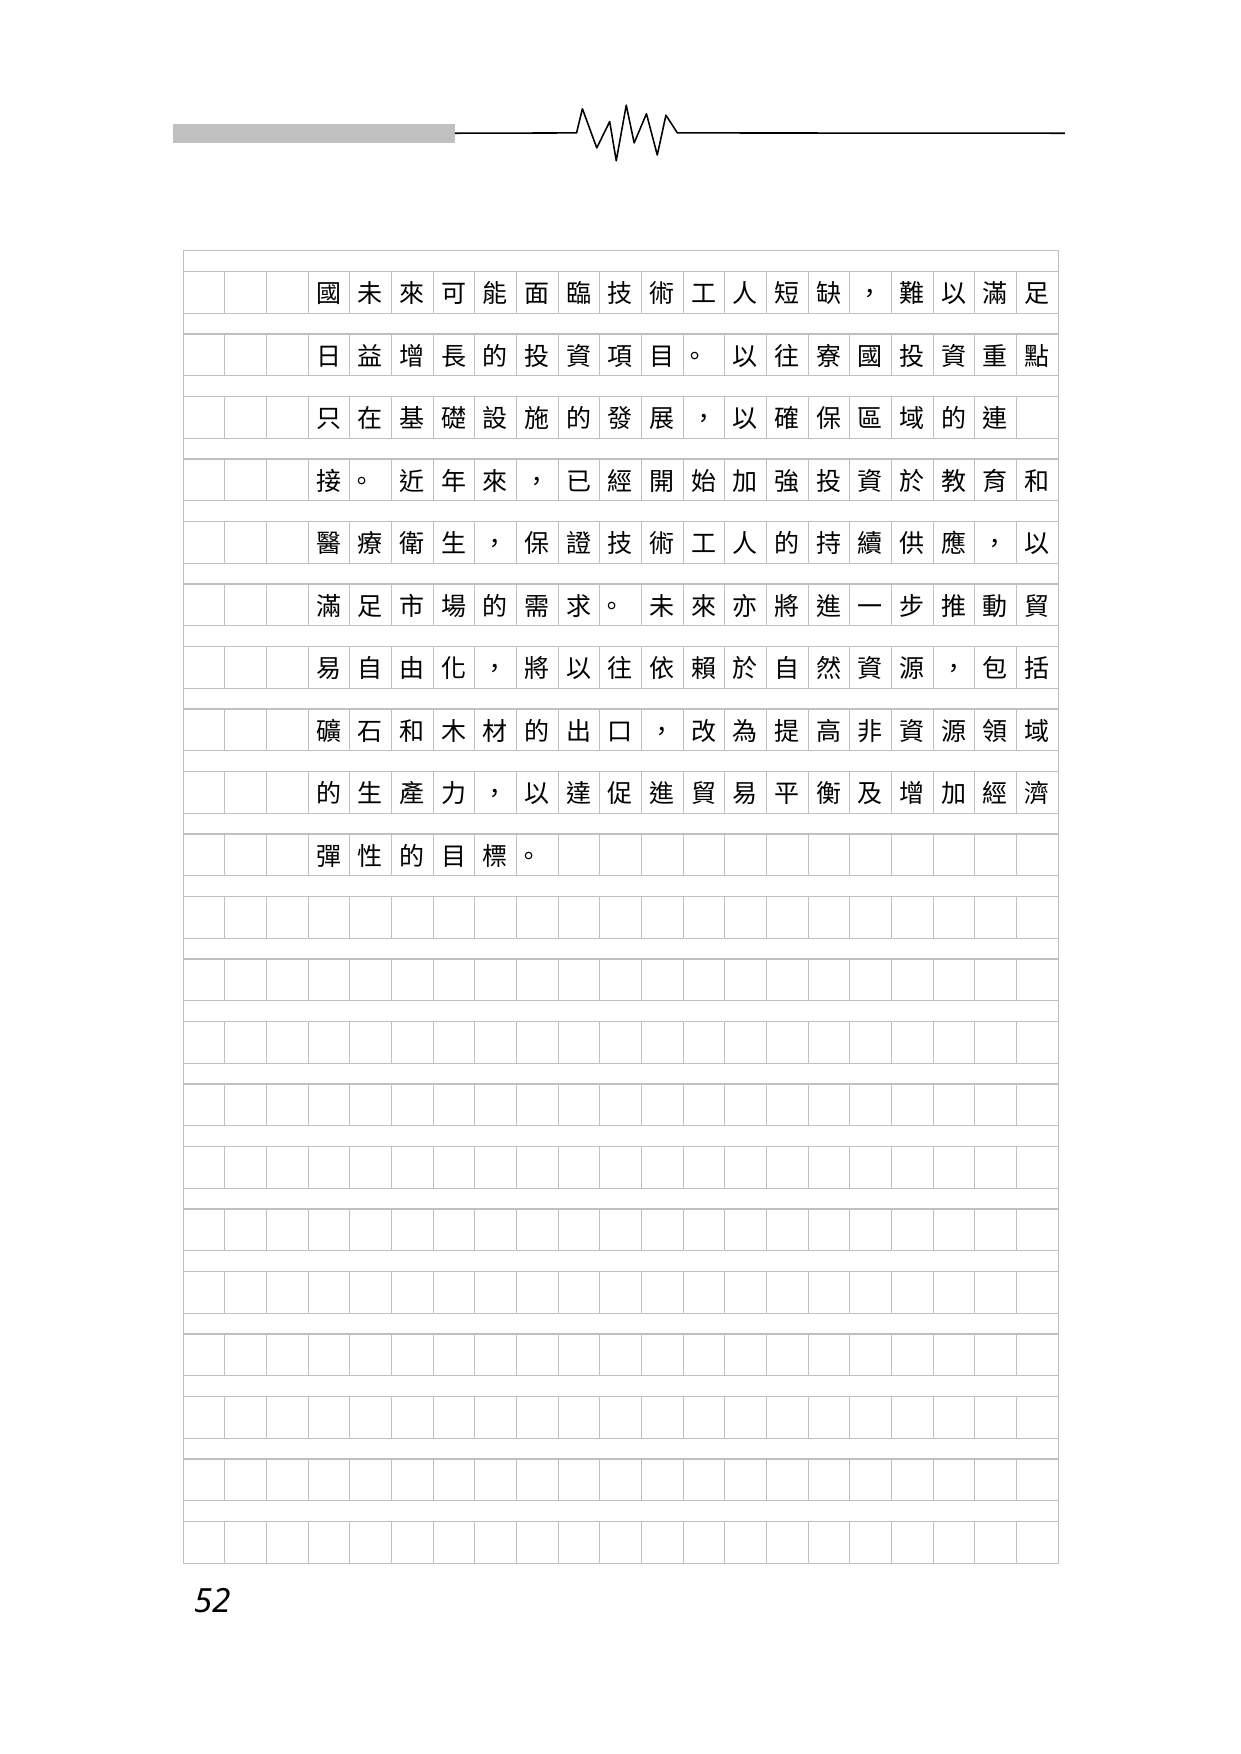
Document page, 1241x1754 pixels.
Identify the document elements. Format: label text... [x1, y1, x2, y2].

text 東協經濟共同體已於2015年底形成，寮國未來可能面臨技術工人短缺，難以滿足日益增長的投資項目。以往寮國投資重點只在基礎設施的發展，以確保區域的連接。近年來，已經開始加強投資於教育和醫療衛生，保證技術工人的持續供應，以滿足市場的需求。未來亦將進一步推動貿易自由化，將以往依賴於自然資源，包括礦石和木材的出口，改為提高非資源領域的生產力，以達促進貿易平衡及增加經濟彈性的目標。 [281, 814, 1058, 833]
text 東協經濟共同體已於2015年底形成，寮國未來可能面臨技術工人短缺，難以滿足日益增長的投資項目。以往寮國投資重點只在基礎設施的發展，以確保區域的連接。近年來，已經開始加強投資於教育和醫療衛生，保證技術工人的持續供應，以滿足市場的需求。未來亦將進一步推動貿易自由化，將以往依賴於自然資源，包括礦石和木材的出口，改為提高非資源領域的生產力，以達促進貿易平衡及增加經濟彈性的目標。 [281, 439, 1058, 458]
text 東協經濟共同體已於2015年底形成，寮國未來可能面臨技術工人短缺，難以滿足日益增長的投資項目。以往寮國投資重點只在基礎設施的發展，以確保區域的連接。近年來，已經開始加強投資於教育和醫療衛生，保證技術工人的持續供應，以滿足市場的需求。未來亦將進一步推動貿易自由化，將以往依賴於自然資源，包括礦石和木材的出口，改為提高非資源領域的生產力，以達促進貿易平衡及增加經濟彈性的目標。 [281, 501, 1058, 521]
text 東協經濟共同體已於2015年底形成，寮國未來可能面臨技術工人短缺，難以滿足日益增長的投資項目。以往寮國投資重點只在基礎設施的發展，以確保區域的連接。近年來，已經開始加強投資於教育和醫療衛生，保證技術工人的持續供應，以滿足市場的需求。未來亦將進一步推動貿易自由化，將以往依賴於自然資源，包括礦石和木材的出口，改為提高非資源領域的生產力，以達促進貿易平衡及增加經濟彈性的目標。 [281, 689, 1058, 708]
text 東協經濟共同體已於2015年底形成，寮國未來可能面臨技術工人短缺，難以滿足日益增長的投資項目。以往寮國投資重點只在基礎設施的發展，以確保區域的連接。近年來，已經開始加強投資於教育和醫療衛生，保證技術工人的持續供應，以滿足市場的需求。未來亦將進一步推動貿易自由化，將以往依賴於自然資源，包括礦石和木材的出口，改為提高非資源領域的生產力，以達促進貿易平衡及增加經濟彈性的目標。 [281, 626, 1058, 646]
text 東協經濟共同體已於2015年底形成，寮國未來可能面臨技術工人短缺，難以滿足日益增長的投資項目。以往寮國投資重點只在基礎設施的發展，以確保區域的連接。近年來，已經開始加強投資於教育和醫療衛生，保證技術工人的持續供應，以滿足市場的需求。未來亦將進一步推動貿易自由化，將以往依賴於自然資源，包括礦石和木材的出口，改為提高非資源領域的生產力，以達促進貿易平衡及增加經濟彈性的目標。 [281, 251, 1058, 271]
text 東協經濟共同體已於2015年底形成，寮國未來可能面臨技術工人短缺，難以滿足日益增長的投資項目。以往寮國投資重點只在基礎設施的發展，以確保區域的連接。近年來，已經開始加強投資於教育和醫療衛生，保證技術工人的持續供應，以滿足市場的需求。未來亦將進一步推動貿易自由化，將以往依賴於自然資源，包括礦石和木材的出口，改為提高非資源領域的生產力，以達促進貿易平衡及增加經濟彈性的目標。 [281, 751, 1058, 771]
text 東協經濟共同體已於2015年底形成，寮國未來可能面臨技術工人短缺，難以滿足日益增長的投資項目。以往寮國投資重點只在基礎設施的發展，以確保區域的連接。近年來，已經開始加強投資於教育和醫療衛生，保證技術工人的持續供應，以滿足市場的需求。未來亦將進一步推動貿易自由化，將以往依賴於自然資源，包括礦石和木材的出口，改為提高非資源領域的生產力，以達促進貿易平衡及增加經濟彈性的目標。 [281, 564, 1058, 583]
text 東協經濟共同體已於2015年底形成，寮國未來可能面臨技術工人短缺，難以滿足日益增長的投資項目。以往寮國投資重點只在基礎設施的發展，以確保區域的連接。近年來，已經開始加強投資於教育和醫療衛生，保證技術工人的持續供應，以滿足市場的需求。未來亦將進一步推動貿易自由化，將以往依賴於自然資源，包括礦石和木材的出口，改為提高非資源領域的生產力，以達促進貿易平衡及增加經濟彈性的目標。 [281, 376, 1058, 396]
text 東協經濟共同體已於2015年底形成，寮國未來可能面臨技術工人短缺，難以滿足日益增長的投資項目。以往寮國投資重點只在基礎設施的發展，以確保區域的連接。近年來，已經開始加強投資於教育和醫療衛生，保證技術工人的持續供應，以滿足市場的需求。未來亦將進一步推動貿易自由化，將以往依賴於自然資源，包括礦石和木材的出口，改為提高非資源領域的生產力，以達促進貿易平衡及增加經濟彈性的目標。 [281, 314, 1058, 333]
